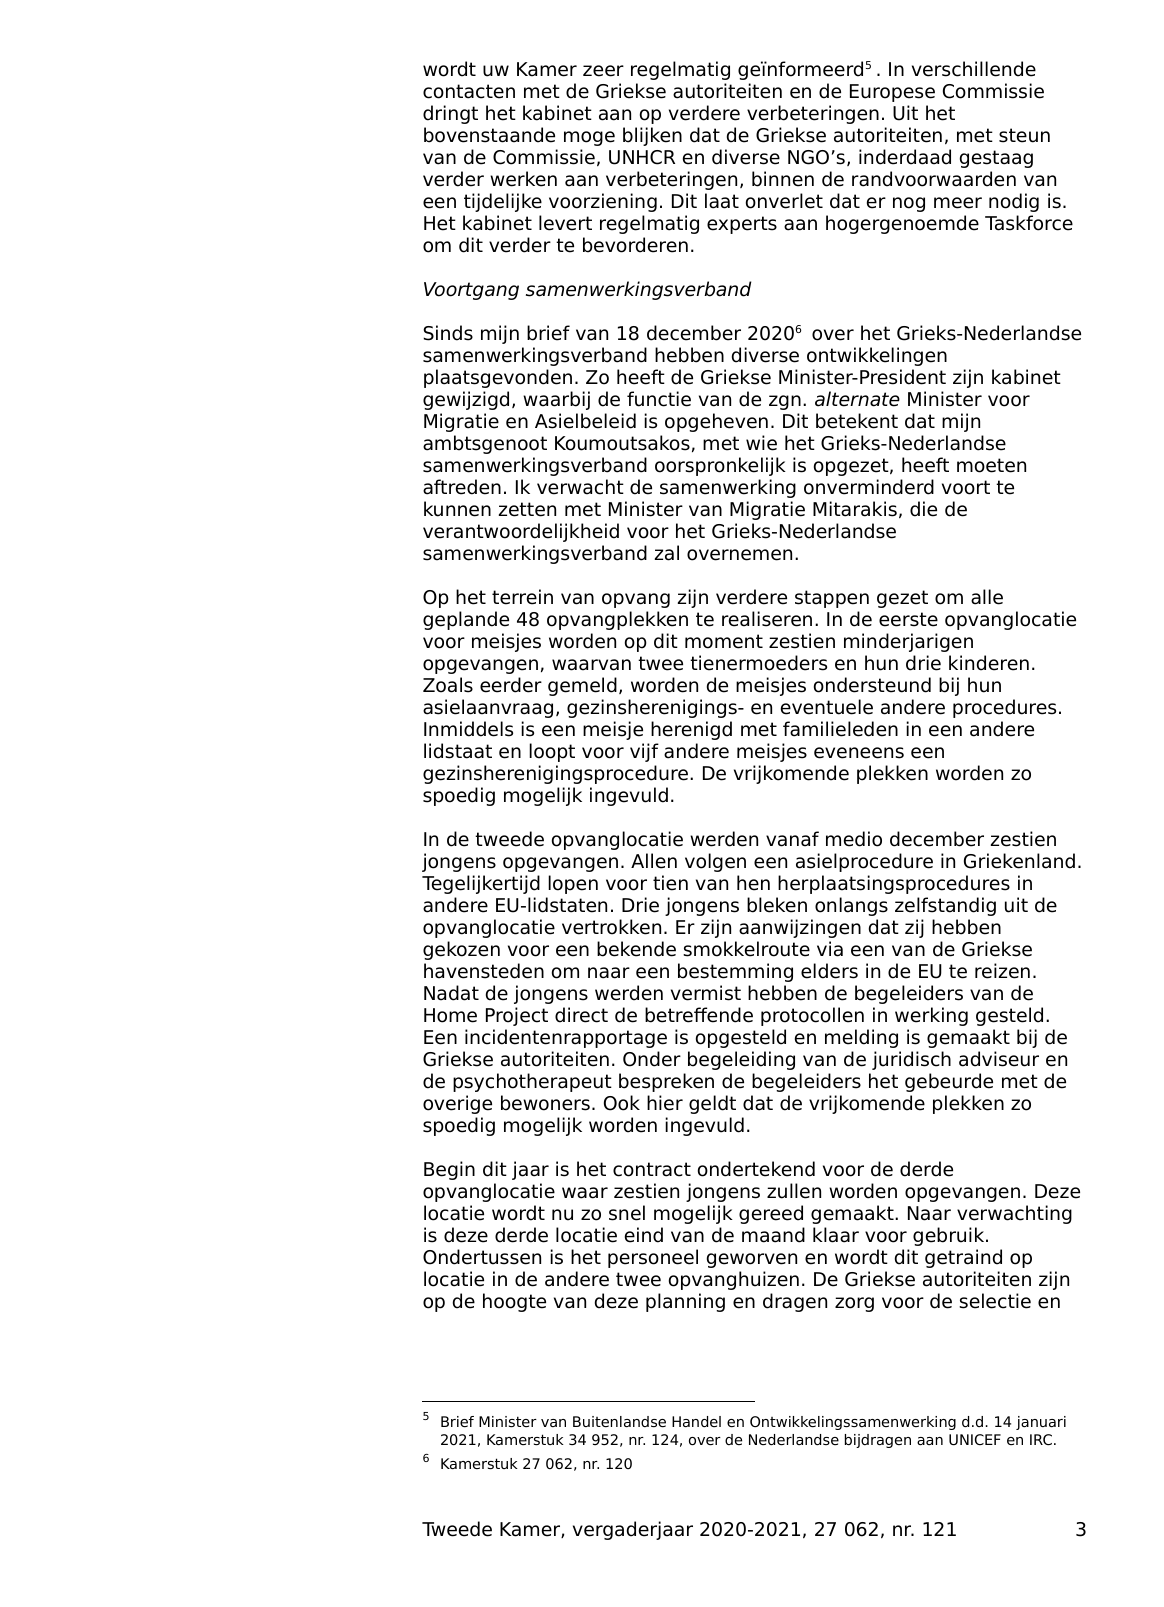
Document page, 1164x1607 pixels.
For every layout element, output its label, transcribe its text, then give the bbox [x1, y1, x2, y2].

subtitle Voortgang samenwerkingsverband [422, 279, 1087, 301]
text Sinds mijn brief van 18 december 2020 over het Grieks-Nederlandse samenwerkingsverband hebben diverse ontwikkelingen plaatsgevonden. Zo heeft de Griekse Minister-President zijn kabinet gewijzigd, waarbij de functie van de zgn. alternate Minister voor Migratie en Asielbeleid is opgeheven. Dit betekent dat mijn ambtsgenoot Koumoutsakos, met wie het Grieks-Nederlandse samenwerkingsverband oorspronkelijk is opgezet, heeft moeten aftreden. Ik verwacht de samenwerking onverminderd voort te kunnen zetten met Minister van Migratie Mitarakis, die de verantwoordelijkheid voor het Grieks-Nederlandse samenwerkingsverband zal overnemen. [422, 323, 1087, 565]
text wordt uw Kamer zeer regelmatig geïnformeerd. In verschillende contacten met de Griekse autoriteiten en de Europese Commissie dringt het kabinet aan op verdere verbeteringen. Uit het bovenstaande moge blijken dat de Griekse autoriteiten, met steun van de Commissie, UNHCR en diverse NGO’s, inderdaad gestaag verder werken aan verbeteringen, binnen de randvoorwaarden van een tijdelijke voorziening. Dit laat onverlet dat er nog meer nodig is. Het kabinet levert regelmatig experts aan hogergenoemde Taskforce om dit verder te bevorderen. [422, 59, 1087, 257]
text Kamerstuk 27 062, nr. 120 [422, 1452, 1087, 1474]
text In de tweede opvanglocatie werden vanaf medio december zestien jongens opgevangen. Allen volgen een asielprocedure in Griekenland. Tegelijkertijd lopen voor tien van hen herplaatsingsprocedures in andere EU-lidstaten. Drie jongens bleken onlangs zelfstandig uit de opvanglocatie vertrokken. Er zijn aanwijzingen dat zij hebben gekozen voor een bekende smokkelroute via een van de Griekse havensteden om naar een bestemming elders in de EU te reizen. Nadat de jongens werden vermist hebben de begeleiders van de Home Project direct de betreffende protocollen in werking gesteld. Een incidentenrapportage is opgesteld en melding is gemaakt bij de Griekse autoriteiten. Onder begeleiding van de juridisch adviseur en de psychotherapeut bespreken de begeleiders het gebeurde met de overige bewoners. Ook hier geldt dat de vrijkomende plekken zo spoedig mogelijk worden ingevuld. [422, 829, 1087, 1137]
text Op het terrein van opvang zijn verdere stappen gezet om alle geplande 48 opvangplekken te realiseren. In de eerste opvanglocatie voor meisjes worden op dit moment zestien minderjarigen opgevangen, waarvan twee tienermoeders en hun drie kinderen. Zoals eerder gemeld, worden de meisjes ondersteund bij hun asielaanvraag, gezinsherenigings- en eventuele andere procedures. Inmiddels is een meisje herenigd met familieleden in een andere lidstaat en loopt voor vijf andere meisjes eveneens een gezinsherenigingsprocedure. De vrijkomende plekken worden zo spoedig mogelijk ingevuld. [422, 587, 1087, 807]
text Begin dit jaar is het contract ondertekend voor de derde opvanglocatie waar zestien jongens zullen worden opgevangen. Deze locatie wordt nu zo snel mogelijk gereed gemaakt. Naar verwachting is deze derde locatie eind van de maand klaar voor gebruik. Ondertussen is het personeel geworven en wordt dit getraind op locatie in de andere twee opvanghuizen. De Griekse autoriteiten zijn op de hoogte van deze planning en dragen zorg voor de selectie en [422, 1159, 1087, 1313]
text Brief Minister van Buitenlandse Handel en Ontwikkelingssamenwerking d.d. 14 januari 2021, Kamerstuk 34 952, nr. 124, over de Nederlandse bijdragen aan UNICEF en IRC. [422, 1410, 1087, 1449]
